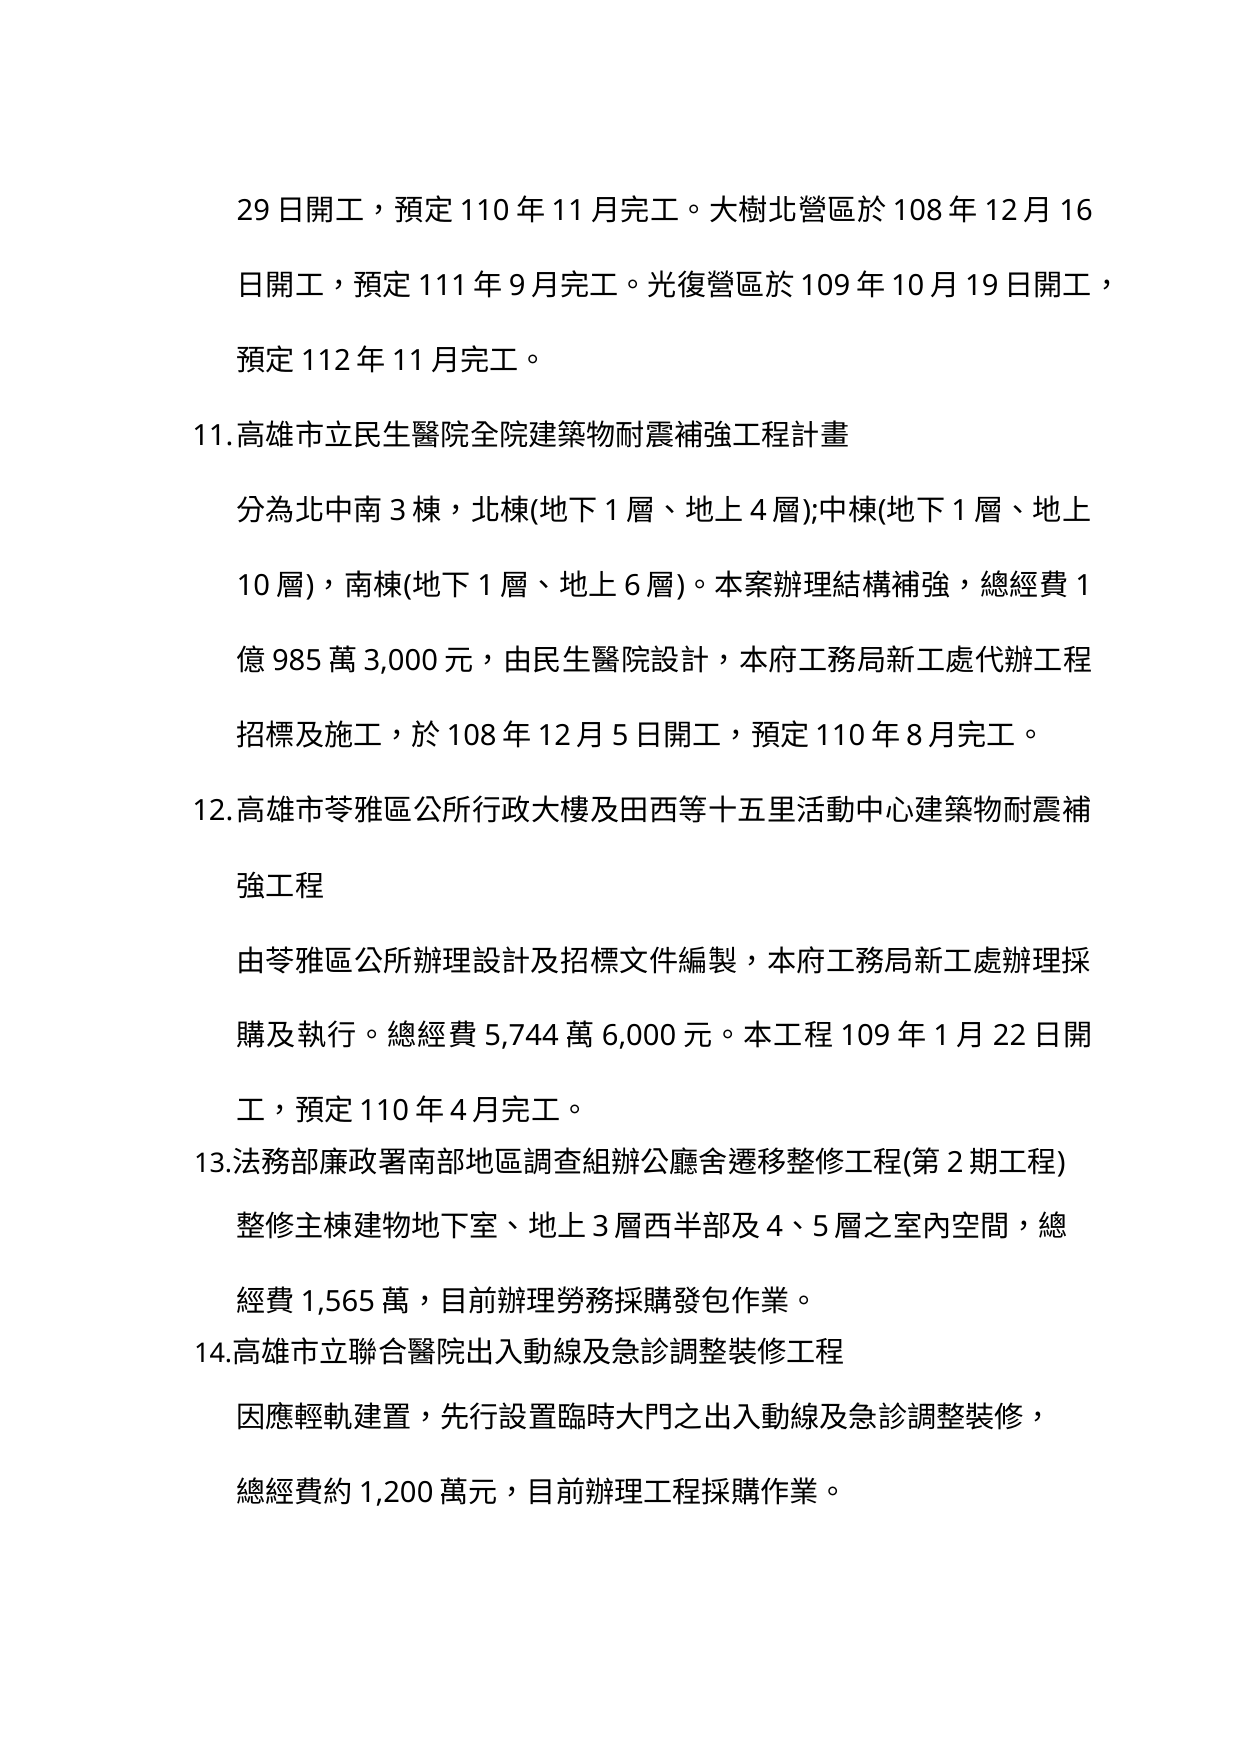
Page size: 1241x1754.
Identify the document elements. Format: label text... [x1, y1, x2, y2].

list 高雄市立民生醫院全院建築物耐震補強工程計畫 [192, 389, 1092, 464]
text 14.高雄市立聯合醫院出入動線及急診調整裝修工程 [153, 1330, 1092, 1371]
text 整修主棟建物地下室、地上3層西半部及4、5層之室內空間，總經費1,565萬，目前辦理勞務採購發包作業。 [236, 1180, 1080, 1330]
text 基地位於大樹區，新建營區RC構造及鋼骨構造新建建築物數十棟、既有廠庫房與官舍整新、既有建物及房屋拆除、其他附屬設施工程等，總經費122億8,600萬元。林園營區新建工程於108年7月29日開工，預定110年11月完工。大樹北營區於108年12月16日開工，預定111年9月完工。光復營區於109年10月19日開工，預定112年11月完工。 [236, 164, 1092, 389]
text 13.法務部廉政署南部地區調查組辦公廳舍遷移整修工程(第2期工程) [153, 1139, 1092, 1180]
text 由苓雅區公所辦理設計及招標文件編製，本府工務局新工處辦理採購及執行。總經費5,744萬6,000元。本工程109年1月22日開工，預定110年4月完工。 [236, 914, 1092, 1139]
list 高雄市苓雅區公所行政大樓及田西等十五里活動中心建築物耐震補強工程 [192, 764, 1092, 914]
text 因應輕軌建置，先行設置臨時大門之出入動線及急診調整裝修，總經費約1,200萬元，目前辦理工程採購作業。 [236, 1371, 1080, 1521]
text 分為北中南3棟，北棟(地下1層、地上4層);中棟(地下1層、地上10層)，南棟(地下1層、地上6層)。本案辦理結構補強，總經費1億985萬3,000元，由民生醫院設計，本府工務局新工處代辦工程招標及施工，於108年12月5日開工，預定110年8月完工。 [236, 464, 1092, 764]
